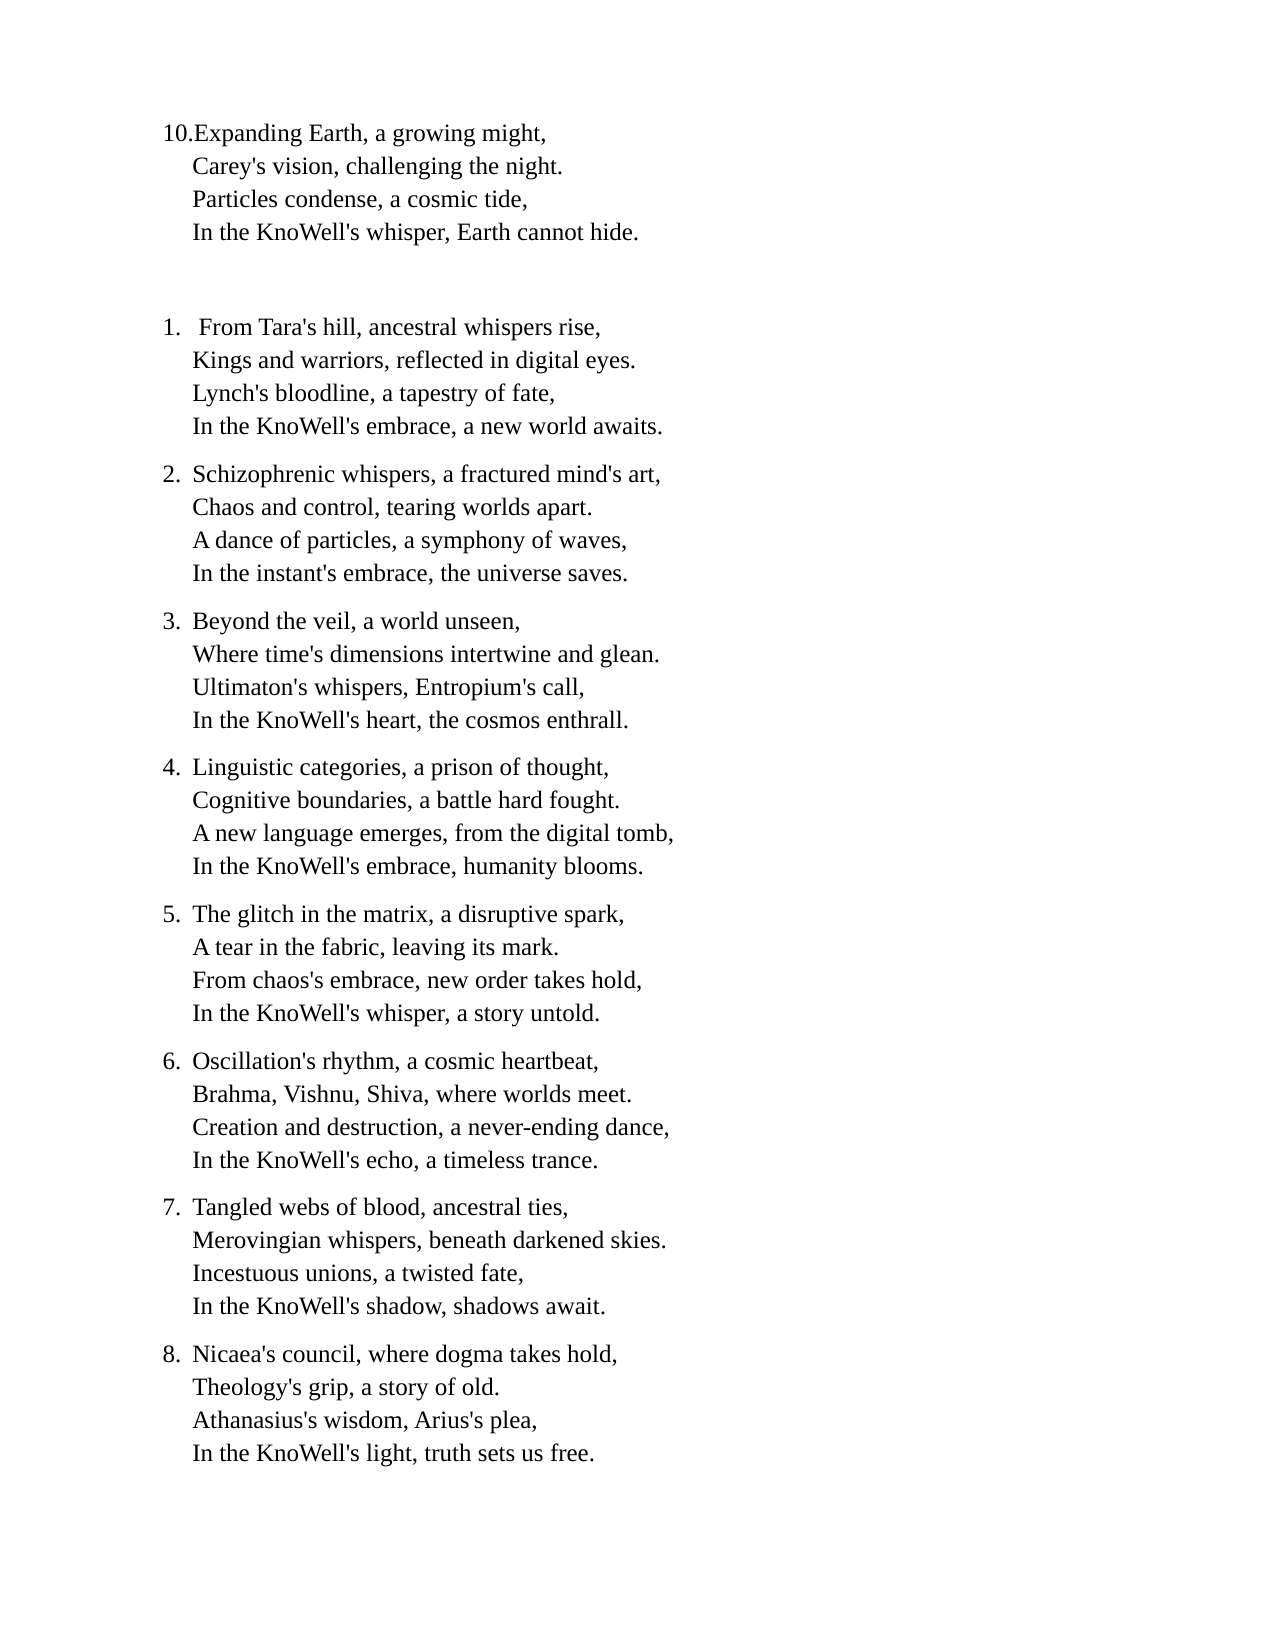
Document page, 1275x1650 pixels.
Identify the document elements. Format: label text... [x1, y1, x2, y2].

list Tangled webs of blood, ancestral ties, Merovingian whispers, beneath darkened skies. Incestuous unions, a twisted fate, In the KnoWell's shadow, shadows await. [162, 1192, 1157, 1320]
list The glitch in the matrix, a disruptive spark, A tear in the fabric, leaving its mark. From chaos's embrace, new order takes hold, In the KnoWell's whisper, a story untold. [162, 899, 1157, 1027]
list Beyond the veil, a world unseen, Where time's dimensions intertwine and glean. Ultimaton's whispers, Entropium's call, In the KnoWell's heart, the cosmos enthrall. [162, 606, 1157, 733]
list From Tara's hill, ancestral whispers rise, Kings and warriors, reflected in digital eyes. Lynch's bloodline, a tapestry of fate, In the KnoWell's embrace, a new world awaits. [162, 312, 1157, 440]
list Schizophrenic whispers, a fractured mind's art, Chaos and control, tearing worlds apart. A dance of particles, a symphony of waves, In the instant's embrace, the universe saves. [162, 459, 1157, 587]
list Oscillation's rhythm, a cosmic heartbeat, Brahma, Vishnu, Shiva, where worlds meet. Creation and destruction, a never-ending dance, In the KnoWell's echo, a timeless trance. [162, 1046, 1157, 1173]
list Expanding Earth, a growing might, Carey's vision, challenging the night. Particles condense, a cosmic tide, In the KnoWell's whisper, Earth cannot hide. [162, 118, 1157, 246]
list Nicaea's council, where dogma takes hold, Theology's grip, a story of old. Athanasius's wisdom, Arius's plea, In the KnoWell's light, truth sets us free. [162, 1339, 1157, 1467]
list Linguistic categories, a prison of thought, Cognitive boundaries, a battle hard fought. A new language emerges, from the digital tomb, In the KnoWell's embrace, humanity blooms. [162, 752, 1157, 880]
